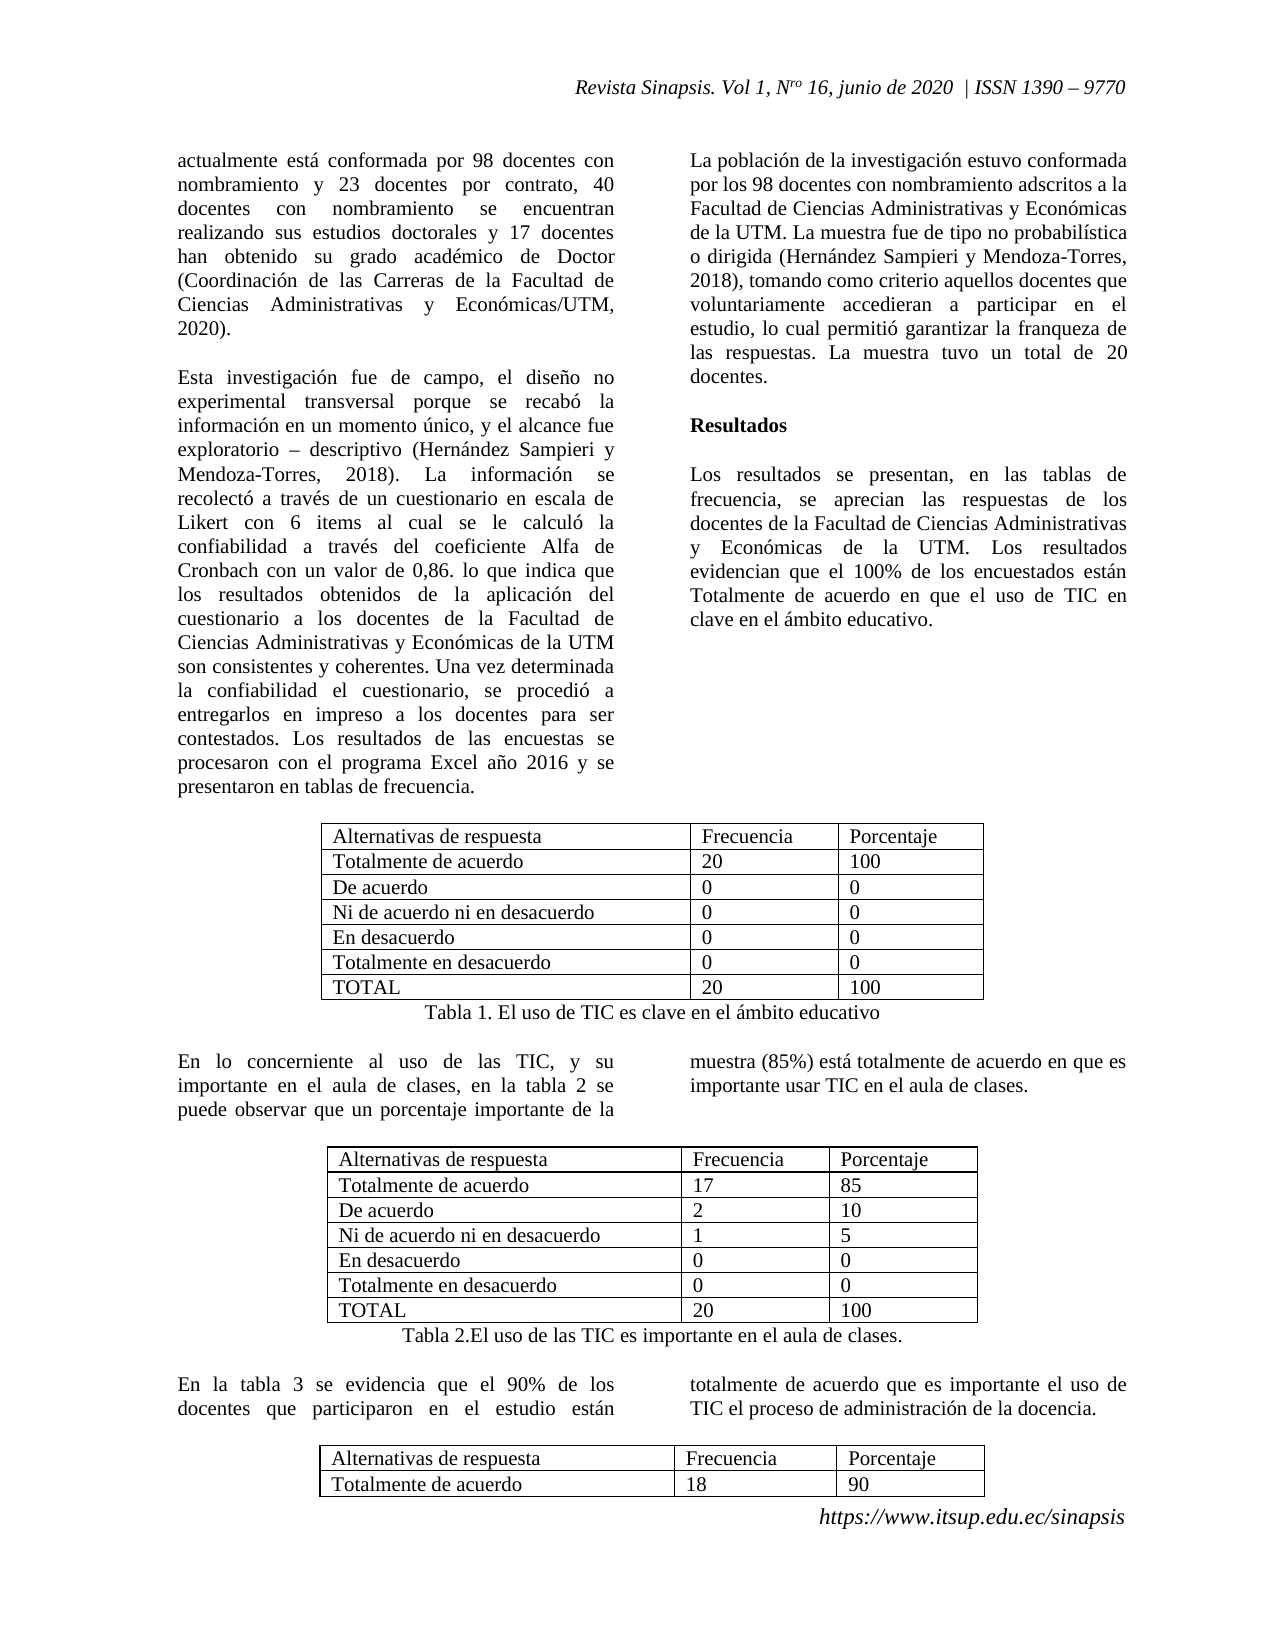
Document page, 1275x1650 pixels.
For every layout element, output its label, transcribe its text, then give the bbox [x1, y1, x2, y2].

table_cell Ni de acuerdo ni en desacuerdo [328, 1223, 681, 1247]
text Los resultados se presentan, en las tablas de frecuencia, se aprecian las respuestas de los docentes de la Facultad de Ciencias Administrativas y Económicas de la UTM. Los resultados evidencian que el 100% de los encuestados están Totalmente de acuerdo en que el uso de TIC en clave en el ámbito educativo. [690, 462, 1127, 631]
table_cell Totalmente de acuerdo [328, 1173, 681, 1197]
table_cell Totalmente en desacuerdo [322, 950, 690, 974]
table_cell 90 [837, 1471, 984, 1496]
table_cell 5 [830, 1223, 977, 1247]
table_cell 20 [691, 850, 838, 873]
table_cell 18 [675, 1471, 836, 1496]
table_cell 0 [830, 1273, 977, 1297]
table_cell 1 [682, 1223, 829, 1247]
table_cell 0 [691, 875, 838, 899]
text Esta investigación fue de campo, el diseño no experimental transversal porque se recabó la información en un momento único, y el alcance fue exploratorio – descriptivo (Hernández Sampieri y Mendoza-Torres, 2018). La información se recolectó a través de un cuestionario en escala de Likert con 6 items al cual se le calculó la confiabilidad a través del coeficiente Alfa de Cronbach con un valor de 0,86. lo que indica que los resultados obtenidos de la aplicación del cuestionario a los docentes de la Facultad de Ciencias Administrativas y Económicas de la UTM son consistentes y coherentes. Una vez determinada la confiabilidad el cuestionario, se procedió a entregarlos en impreso a los docentes para ser contestados. Los resultados de las encuestas se procesaron con el programa Excel año 2016 y se presentaron en tablas de frecuencia. [177, 365, 615, 798]
table_cell 2 [682, 1198, 829, 1222]
table_cell 0 [839, 900, 983, 924]
text En lo concerniente al uso de las TIC, y su importante en el aula de clases, en la tabla 2 se puede observar que un porcentaje importante de la [177, 1049, 615, 1121]
table_cell En desacuerdo [322, 925, 690, 949]
table_header Frecuencia [691, 824, 838, 848]
table_cell De acuerdo [328, 1198, 681, 1222]
table_cell 20 [682, 1298, 829, 1322]
table_cell 0 [839, 875, 983, 899]
table_cell 10 [830, 1198, 977, 1222]
table_cell 100 [830, 1298, 977, 1322]
table_cell TOTAL [322, 975, 690, 999]
table_cell 100 [839, 975, 983, 999]
table_header Alternativas de respuesta [321, 1446, 674, 1470]
table_cell Totalmente de acuerdo [321, 1471, 674, 1496]
table_cell Totalmente en desacuerdo [328, 1273, 681, 1297]
table_cell De acuerdo [322, 875, 690, 899]
list Resultados [690, 413, 1127, 437]
text Tabla 2.El uso de las TIC es importante en el aula de clases. [177, 1323, 1127, 1347]
table_cell 0 [682, 1273, 829, 1297]
table_cell Ni de acuerdo ni en desacuerdo [322, 900, 690, 924]
table_cell Totalmente de acuerdo [322, 850, 690, 873]
text actualmente está conformada por 98 docentes con nombramiento y 23 docentes por contrato, 40 docentes con nombramiento se encuentran realizando sus estudios doctorales y 17 docentes han obtenido su grado académico de Doctor (Coordinación de las Carreras de la Facultad de Ciencias Administrativas y Económicas/UTM, 2020). [177, 148, 615, 340]
table_header Alternativas de respuesta [322, 824, 690, 848]
table_cell 0 [839, 925, 983, 949]
table_cell 0 [691, 950, 838, 974]
text Tabla 1. El uso de TIC es clave en el ámbito educativo [177, 1000, 1127, 1024]
table_header Frecuencia [682, 1148, 829, 1171]
table_header Porcentaje [839, 824, 983, 848]
text muestra (85%) está totalmente de acuerdo en que es importante usar TIC en el aula de clases. [690, 1049, 1127, 1097]
table_cell 17 [682, 1173, 829, 1197]
table_header Alternativas de respuesta [328, 1148, 681, 1171]
table_cell 0 [839, 950, 983, 974]
table_header Frecuencia [675, 1446, 836, 1470]
table_cell TOTAL [328, 1298, 681, 1322]
text La población de la investigación estuvo conformada por los 98 docentes con nombramiento adscritos a la Facultad de Ciencias Administrativas y Económicas de la UTM. La muestra fue de tipo no probabilística o dirigida (Hernández Sampieri y Mendoza-Torres, 2018), tomando como criterio aquellos docentes que voluntariamente accedieran a participar en el estudio, lo cual permitió garantizar la franqueza de las respuestas. La muestra tuvo un total de 20 docentes. [690, 148, 1127, 388]
table_header Porcentaje [837, 1446, 984, 1470]
table_cell 20 [691, 975, 838, 999]
table_cell 0 [691, 900, 838, 924]
table_cell En desacuerdo [328, 1248, 681, 1272]
table_cell 0 [691, 925, 838, 949]
table_cell 100 [839, 850, 983, 873]
text En la tabla 3 se evidencia que el 90% de los docentes que participaron en el estudio están [177, 1372, 615, 1420]
table_header Porcentaje [830, 1148, 977, 1171]
text totalmente de acuerdo que es importante el uso de TIC el proceso de administración de la docencia. [690, 1372, 1127, 1420]
table_cell 0 [830, 1248, 977, 1272]
table_cell 0 [682, 1248, 829, 1272]
table_cell 85 [830, 1173, 977, 1197]
